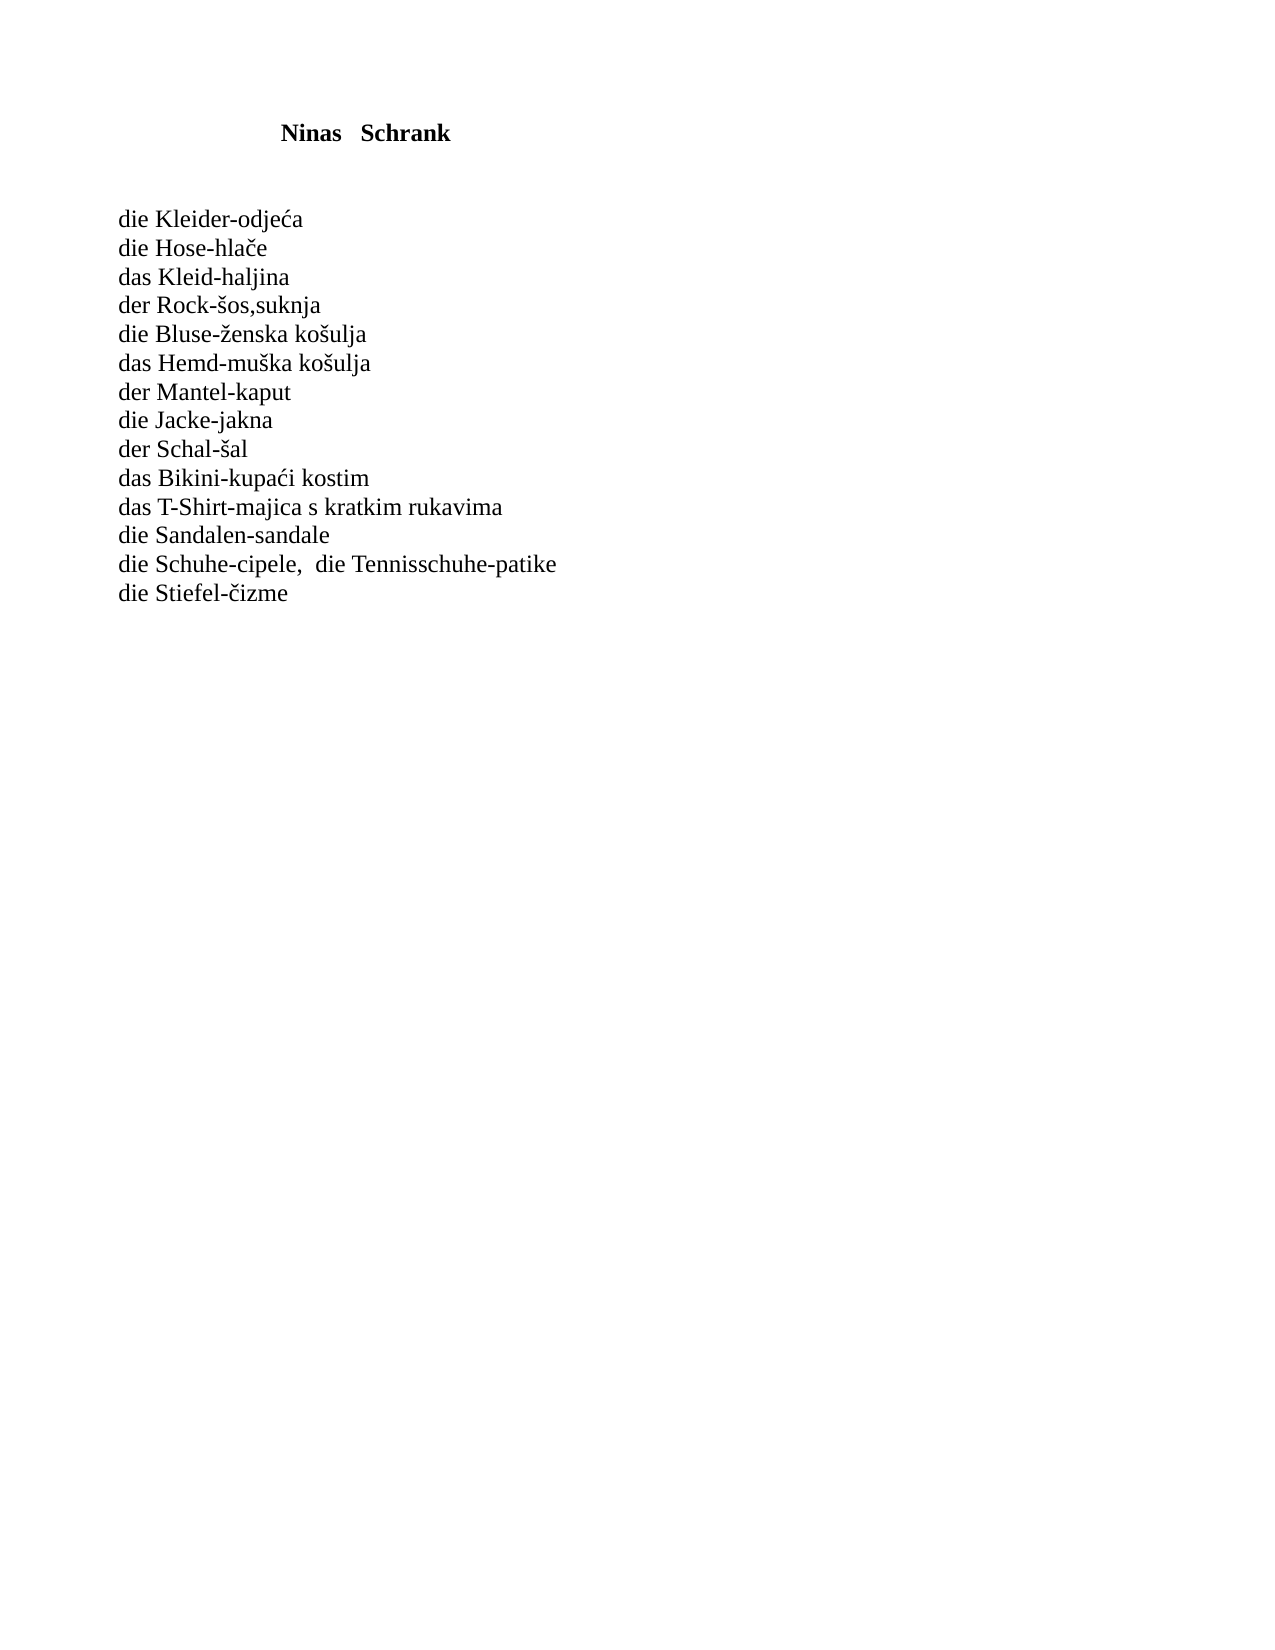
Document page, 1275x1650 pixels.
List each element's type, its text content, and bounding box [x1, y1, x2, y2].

text die Hose-hlače [118, 233, 1157, 262]
text der Mantel-kaput [118, 377, 1157, 406]
text der Rock-šos,suknja [118, 291, 1157, 319]
text das Kleid-haljina [118, 262, 1157, 291]
text die Stiefel-čizme [118, 578, 1157, 607]
text die Bluse-ženska košulja [118, 319, 1157, 348]
text das Bikini-kupaći kostim [118, 463, 1157, 492]
text die Schuhe-cipele, die Tennisschuhe-patike [118, 549, 1157, 578]
text die Kleider-odjeća [118, 204, 1157, 233]
text die Jacke-jakna [118, 406, 1157, 434]
text das T-Shirt-majica s kratkim rukavima [118, 492, 1157, 521]
text der Schal-šal [118, 434, 1157, 463]
text Ninas Schrank [118, 118, 1157, 147]
text die Sandalen-sandale [118, 521, 1157, 549]
text das Hemd-muška košulja [118, 348, 1157, 377]
